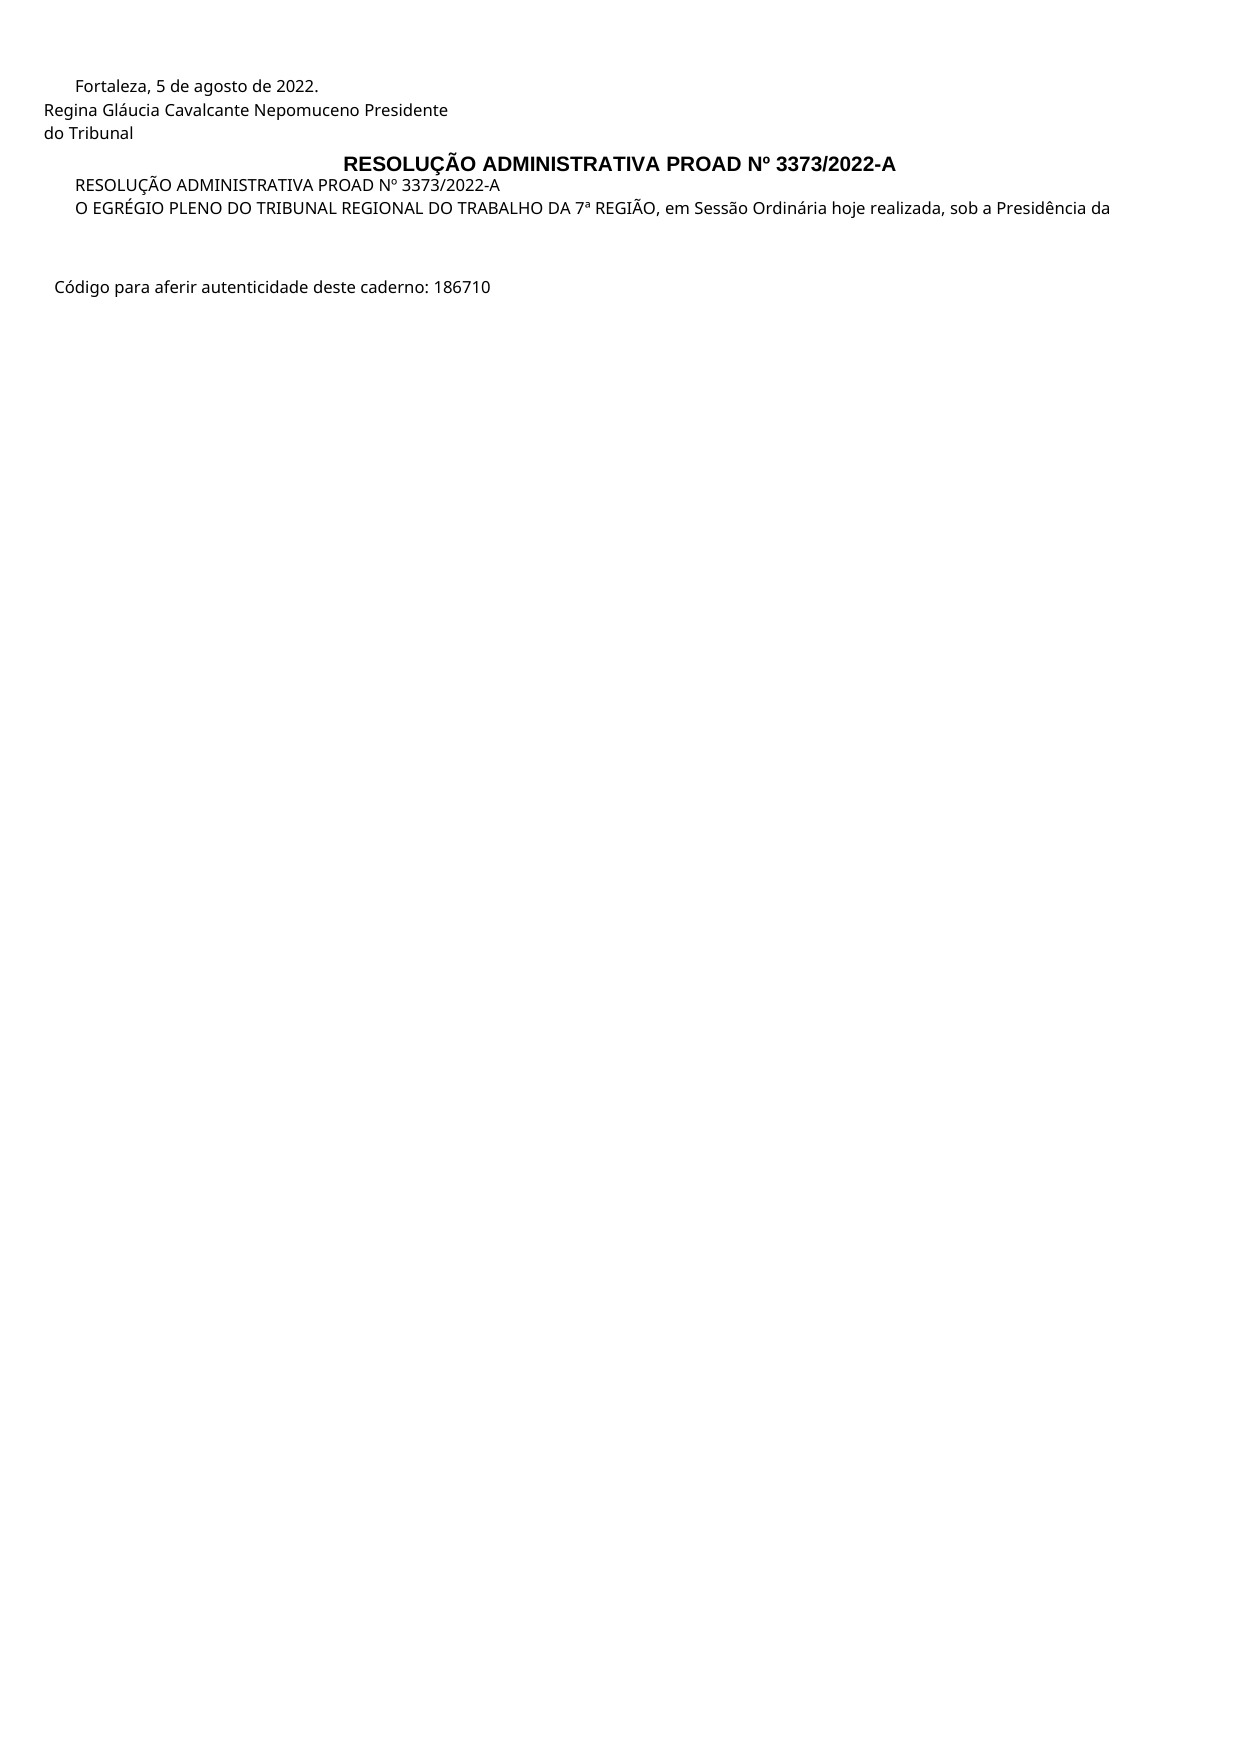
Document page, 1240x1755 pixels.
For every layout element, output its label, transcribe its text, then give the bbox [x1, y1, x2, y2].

text Regina Gláucia Cavalcante Nepomuceno Presidente do Tribunal [44, 98, 456, 144]
text O EGRÉGIO PLENO DO TRIBUNAL REGIONAL DO TRABALHO DA 7ª REGIÃO, em Sessão Ordinária hoje realizada, sob a Presidência da [75, 197, 1173, 219]
text Fortaleza, 5 de agosto de 2022. [75, 75, 1173, 98]
text RESOLUÇÃO ADMINISTRATIVA PROAD Nº 3373/2022-A [75, 177, 1173, 196]
text Código para aferir autenticidade deste caderno: 186710 [54, 276, 1173, 299]
subtitle RESOLUÇÃO ADMINISTRATIVA PROAD Nº 3373/2022-A [342, 153, 897, 177]
